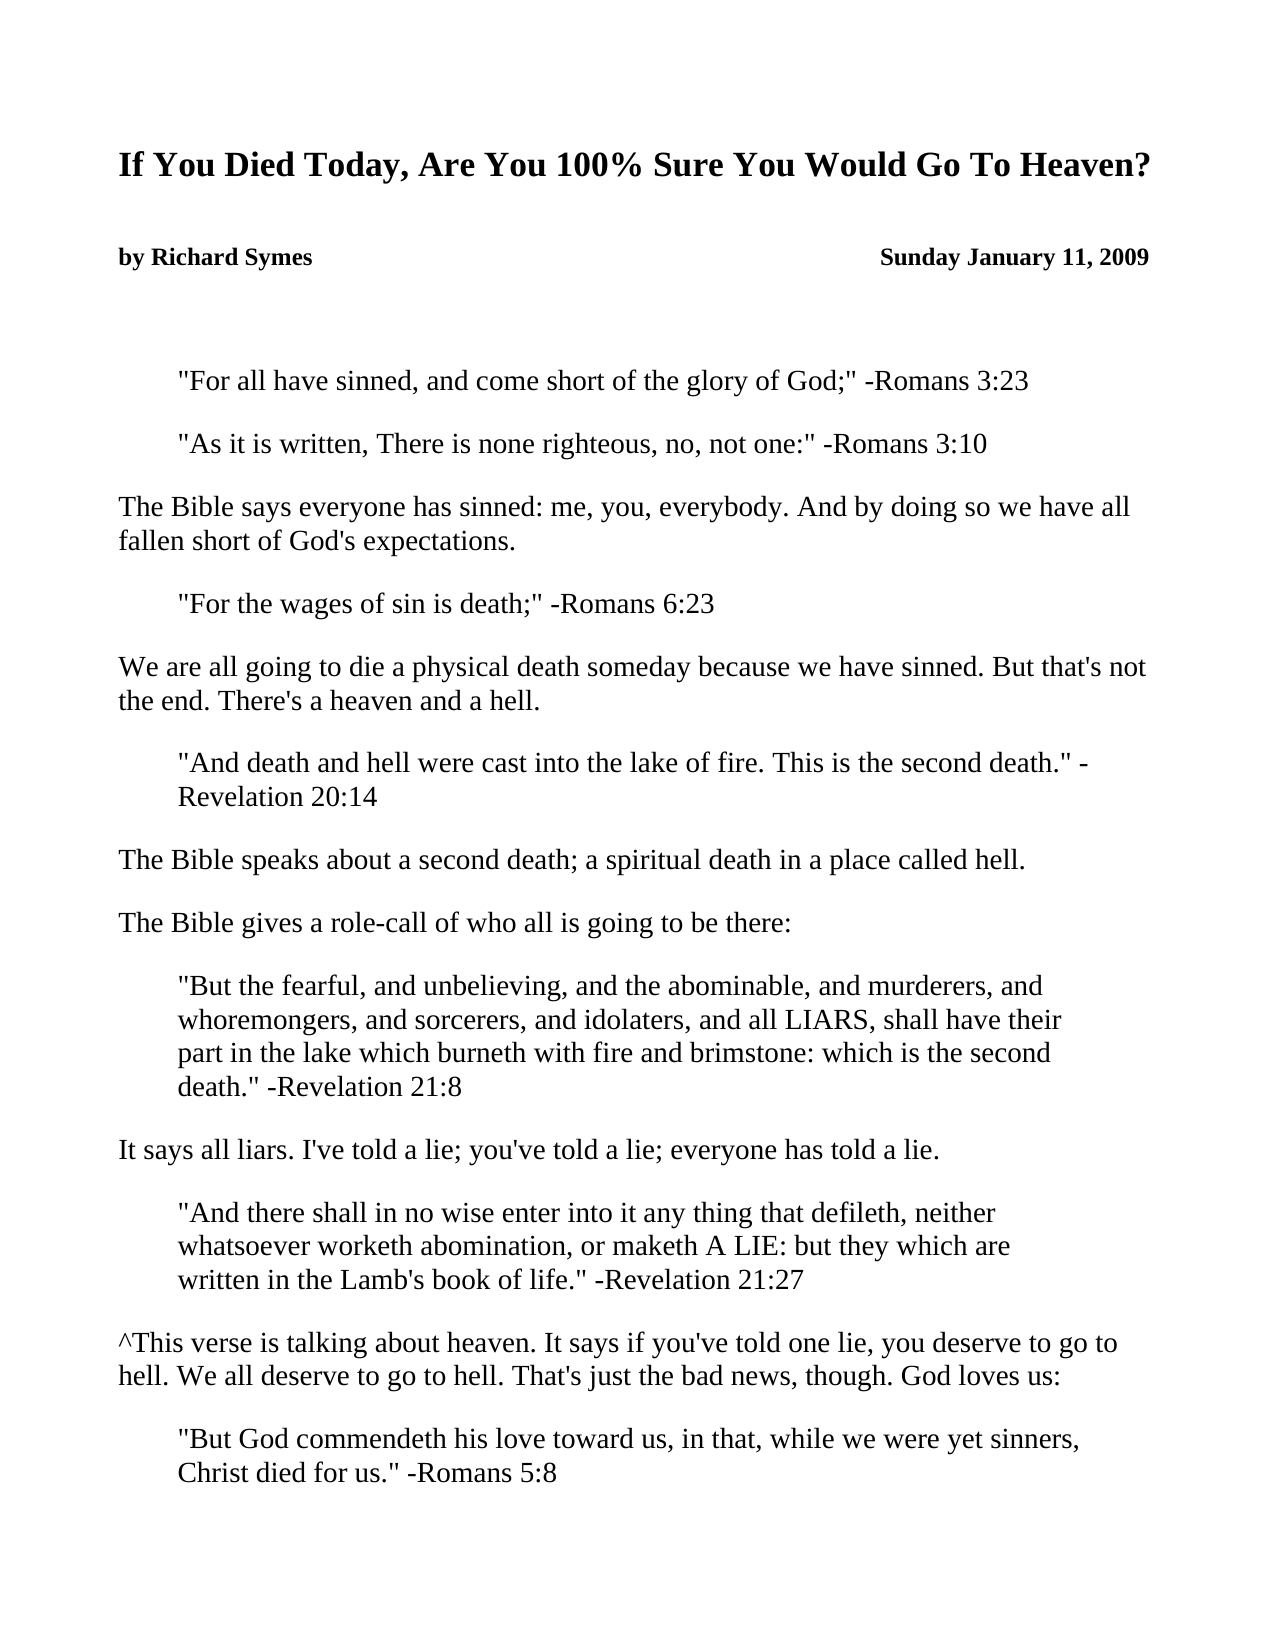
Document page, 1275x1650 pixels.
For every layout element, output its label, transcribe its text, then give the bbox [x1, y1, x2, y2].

text "For the wages of sin is death;" -Romans 6:23 [177, 586, 1098, 619]
text The Bible gives a role-call of who all is going to be there: [118, 905, 1157, 939]
text ^This verse is talking about heaven. It says if you've told one lie, you deserve to go to hell. We all deserve to go to hell. That's just the bad news, though. God loves us: [118, 1325, 1157, 1392]
text by Richard Symes Sunday January 11, 2009 [118, 242, 1157, 271]
text "But God commendeth his love toward us, in that, while we were yet sinners, Christ died for us." -Romans 5:8 [177, 1422, 1098, 1489]
text It says all liars. I've told a lie; you've told a lie; everyone has told a lie. [118, 1132, 1157, 1165]
text "And death and hell were cast into the lake of fire. This is the second death." -Revelation 20:14 [177, 746, 1098, 813]
text The Bible speaks about a second death; a spiritual death in a place called hell. [118, 842, 1157, 876]
text "And there shall in no wise enter into it any thing that defileth, neither whatsoever worketh abomination, or maketh A LIE: but they which are written in the Lamb's book of life." -Revelation 21:27 [177, 1195, 1098, 1296]
text "But the fearful, and unbelieving, and the abominable, and murderers, and whoremongers, and sorcerers, and idolaters, and all LIARS, shall have their part in the lake which burneth with fire and brimstone: which is the second death." -Revelation 21:8 [177, 968, 1098, 1102]
text The Bible says everyone has sinned: me, you, everybody. And by doing so we have all fallen short of God's expectations. [118, 489, 1157, 557]
text "As it is written, There is none righteous, no, not one:" -Romans 3:10 [177, 426, 1098, 460]
text We are all going to die a physical death someday because we have sinned. But that's not the end. There's a heaven and a hell. [118, 649, 1157, 716]
subtitle If You Died Today, Are You 100% Sure You Would Go To Heaven? [118, 143, 1157, 184]
text "For all have sinned, and come short of the glory of God;" -Romans 3:23 [177, 363, 1098, 397]
